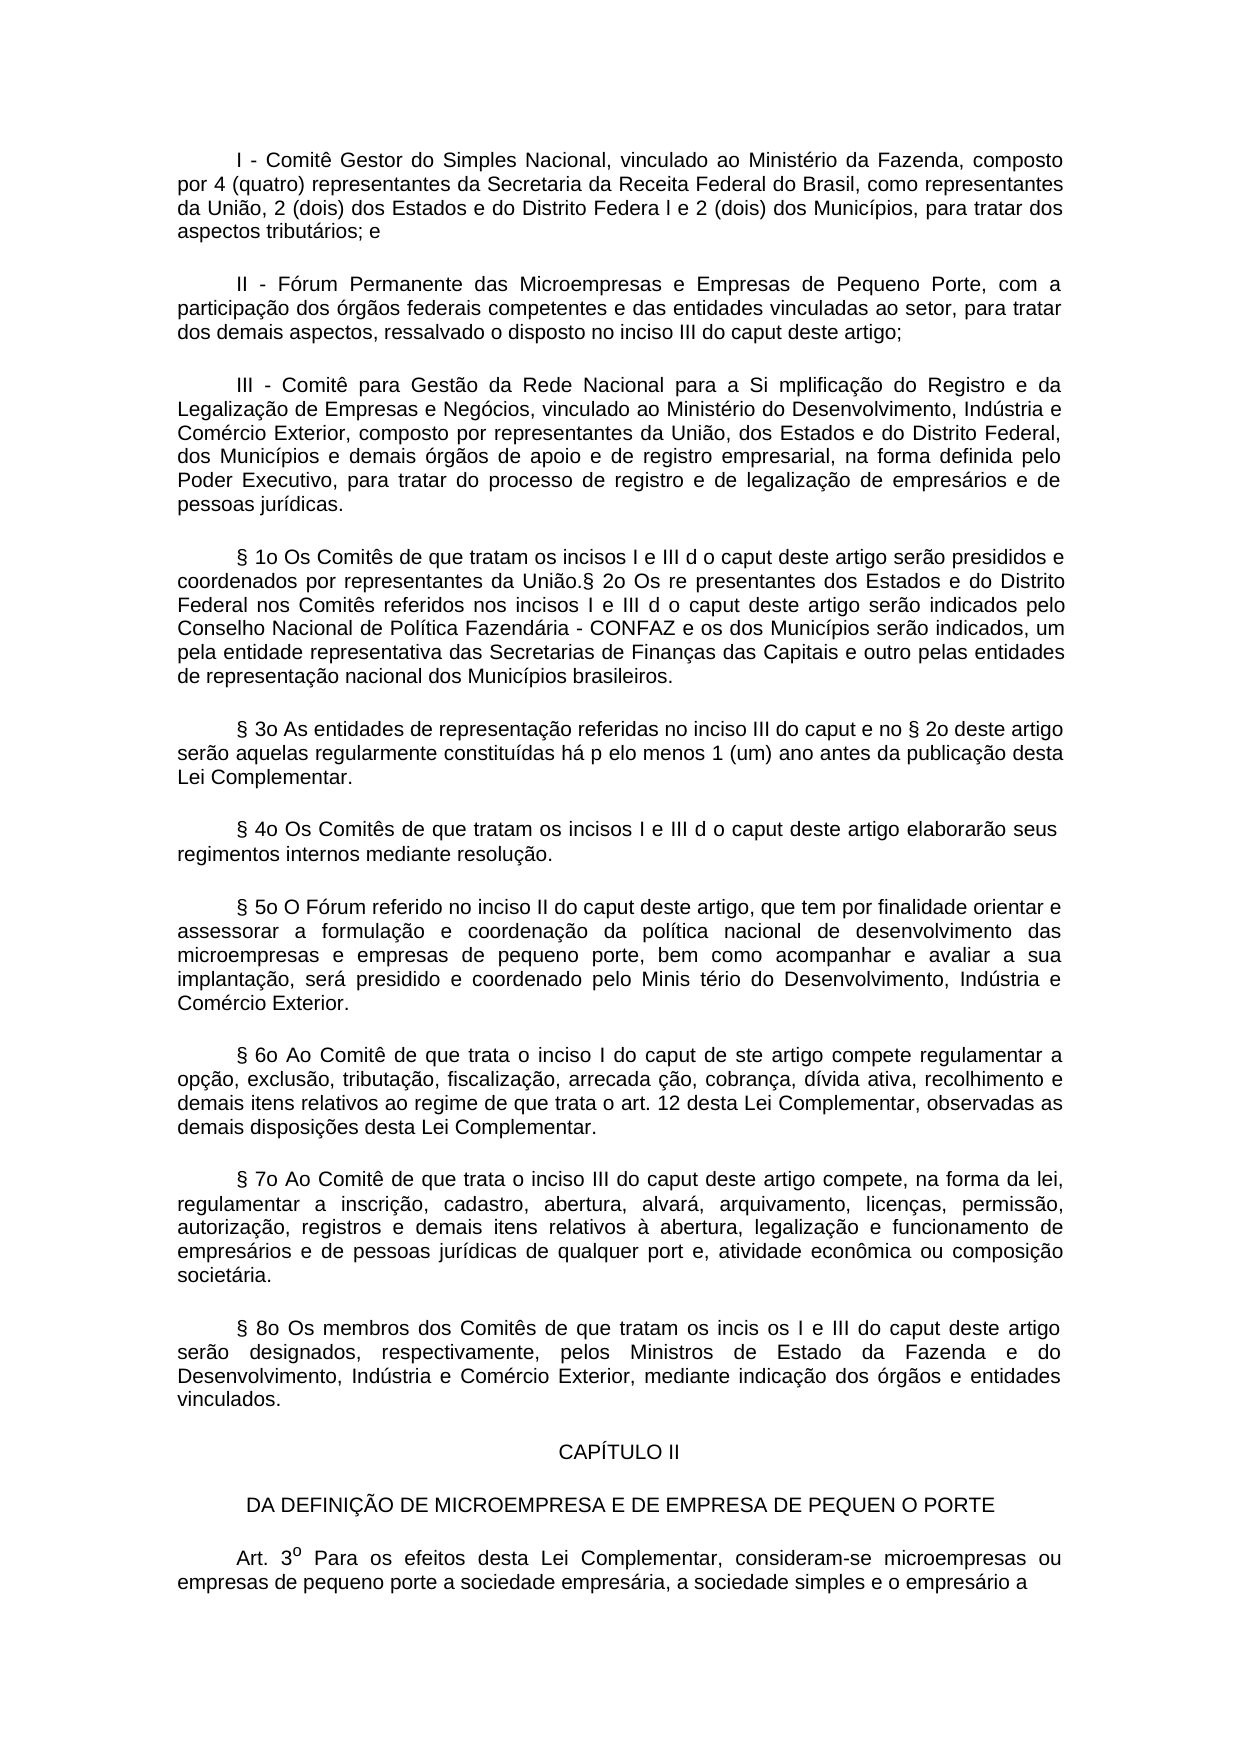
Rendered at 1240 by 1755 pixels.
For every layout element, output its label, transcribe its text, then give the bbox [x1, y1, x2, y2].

text Art. 3o Para os efeitos desta Lei Complementar, consideram-se microempresas ou empresas de pequeno porte a sociedade empresária, a sociedade simples e o empresário a [177, 1543, 1062, 1594]
text II - Fórum Permanente das Microempresas e Empresas de Pequeno Porte, com a participação dos órgãos federais competentes e das entidades vinculadas ao setor, para tratar dos demais aspectos, ressalvado o disposto no inciso III do caput deste artigo; [177, 272, 1062, 343]
list 3o As entidades de representação referidas no inciso III do caput e no § 2o deste artigo serão aquelas regularmente constituídas há p elo menos 1 (um) ano antes da publicação desta Lei Complementar. [177, 717, 1064, 788]
text § 8o Os membros dos Comitês de que tratam os incis os I e III do caput deste artigo serão designados, respectivamente, pelos Ministros de Estado da Fazenda e do Desenvolvimento, Indústria e Comércio Exterior, mediante indicação dos órgãos e entidades vinculados. [177, 1316, 1062, 1411]
list 6o Ao Comitê de que trata o inciso I do caput de ste artigo compete regulamentar a opção, exclusão, tributação, fiscalização, arrecada ção, cobrança, dívida ativa, recolhimento e demais itens relativos ao regime de que trata o art. 12 desta Lei Complementar, observadas as demais disposições desta Lei Complementar. [177, 1043, 1064, 1138]
list 1o Os Comitês de que tratam os incisos I e III d o caput deste artigo serão presididos e coordenados por representantes da União.§ 2o Os re presentantes dos Estados e do Distrito Federal nos Comitês referidos nos incisos I e III d o caput deste artigo serão indicados pelo Conselho Nacional de Política Fazendária - CONFAZ e os dos Municípios serão indicados, um pela entidade representativa das Secretarias de Finanças das Capitais e outro pelas entidades de representação nacional dos Municípios brasileiros. [177, 545, 1067, 688]
text CAPÍTULO II [558, 1441, 1067, 1464]
list 5o O Fórum referido no inciso II do caput deste artigo, que tem por finalidade orientar e assessorar a formulação e coordenação da política nacional de desenvolvimento das microempresas e empresas de pequeno porte, bem como acompanhar e avaliar a sua implantação, será presidido e coordenado pelo Minis tério do Desenvolvimento, Indústria e Comércio Exterior. [177, 894, 1062, 1014]
text I - Comitê Gestor do Simples Nacional, vinculado ao Ministério da Fazenda, composto por 4 (quatro) representantes da Secretaria da Receita Federal do Brasil, como representantes da União, 2 (dois) dos Estados e do Distrito Federa l e 2 (dois) dos Municípios, para tratar dos aspectos tributários; e [177, 147, 1064, 243]
text III - Comitê para Gestão da Rede Nacional para a Si mplificação do Registro e da Legalização de Empresas e Negócios, vinculado ao Ministério do Desenvolvimento, Indústria e Comércio Exterior, composto por representantes da União, dos Estados e do Distrito Federal, dos Municípios e demais órgãos de apoio e de registro empresarial, na forma definida pelo Poder Executivo, para tratar do processo de registro e de legalização de empresários e de pessoas jurídicas. [177, 373, 1062, 516]
text DA DEFINIÇÃO DE MICROEMPRESA E DE EMPRESA DE PEQUEN O PORTE [246, 1493, 1067, 1517]
list 7o Ao Comitê de que trata o inciso III do caput deste artigo compete, na forma da lei, regulamentar a inscrição, cadastro, abertura, alvará, arquivamento, licenças, permissão, autorização, registros e demais itens relativos à abertura, legalização e funcionamento de empresários e de pessoas jurídicas de qualquer port e, atividade econômica ou composição societária. [177, 1168, 1064, 1287]
list 4o Os Comitês de que tratam os incisos I e III d o caput deste artigo elaborarão seus regimentos internos mediante resolução. [177, 818, 1058, 865]
